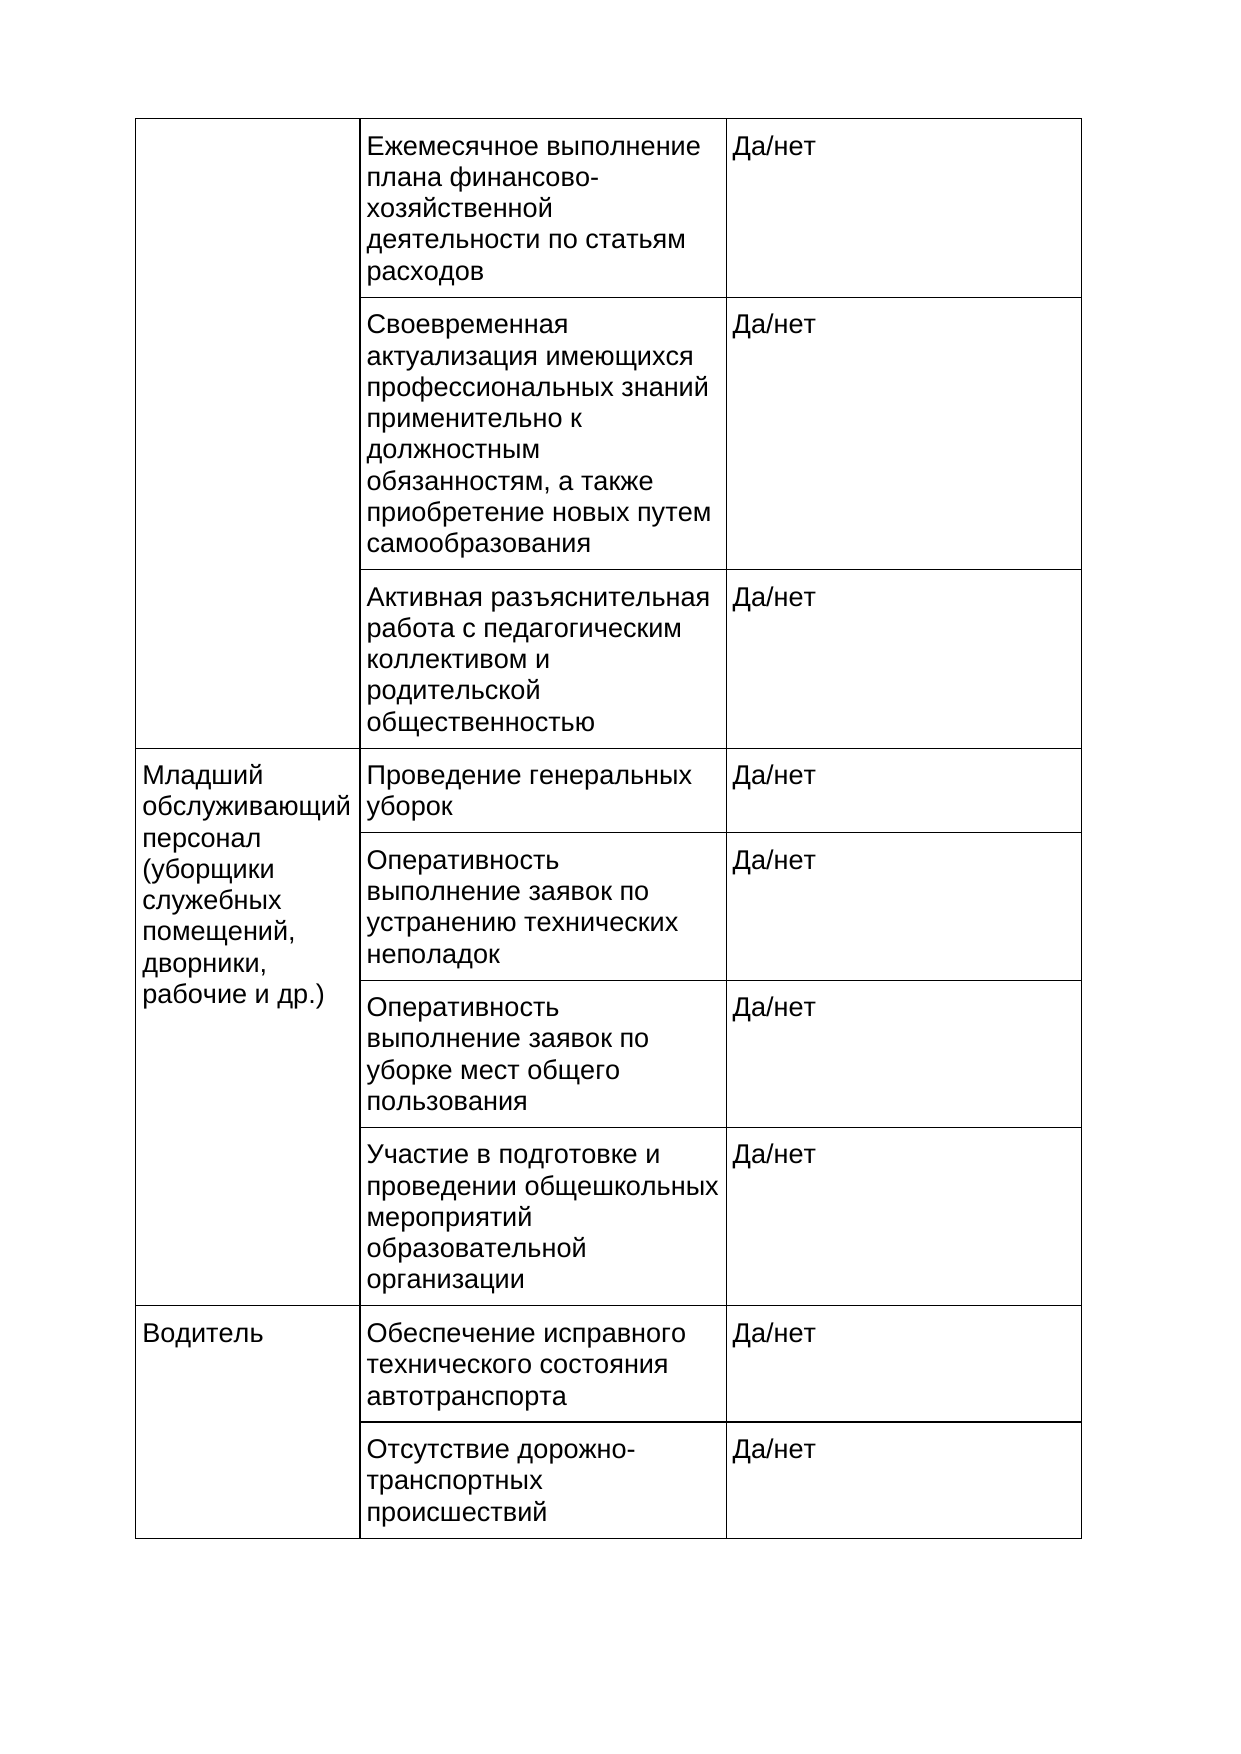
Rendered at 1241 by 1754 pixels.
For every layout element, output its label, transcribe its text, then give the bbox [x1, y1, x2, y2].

table_cell Да/нет [727, 981, 1081, 1127]
table_cell Да/нет [727, 749, 1081, 832]
table_cell Проведение генеральных уборок [361, 749, 726, 832]
table_cell Да/нет [727, 119, 1081, 297]
table_cell Своевременная актуализация имеющихся профессиональных знаний применительно к должностным обязанностям, а также приобретение новых путем самообразования [361, 298, 726, 569]
table_cell Отсутствие дорожно-транспортных происшествий [361, 1423, 726, 1537]
table_cell Обеспечение исправного технического состояния автотранспорта [361, 1306, 726, 1421]
table_cell Ежемесячное выполнение плана финансово-хозяйственной деятельности по статьям расходов [361, 119, 726, 297]
table_cell Да/нет [727, 570, 1081, 747]
table_cell Участие в подготовке и проведении общешкольных мероприятий образовательной организации [361, 1128, 726, 1305]
table_cell [136, 119, 359, 747]
table_cell Да/нет [727, 298, 1081, 569]
table_cell Да/нет [727, 1423, 1081, 1537]
table_cell Оперативность выполнение заявок по устранению технических неполадок [361, 833, 726, 979]
table_cell Водитель [136, 1306, 359, 1537]
table_cell Младший обслуживающий персонал (уборщики служебных помещений, дворники, рабочие и др.) [136, 749, 359, 1305]
table_cell Активная разъяснительная работа с педагогическим коллективом и родительской общественностью [361, 570, 726, 747]
table_cell Да/нет [727, 833, 1081, 979]
table_cell Да/нет [727, 1306, 1081, 1421]
table_cell Оперативность выполнение заявок по уборке мест общего пользования [361, 981, 726, 1127]
table_cell Да/нет [727, 1128, 1081, 1305]
